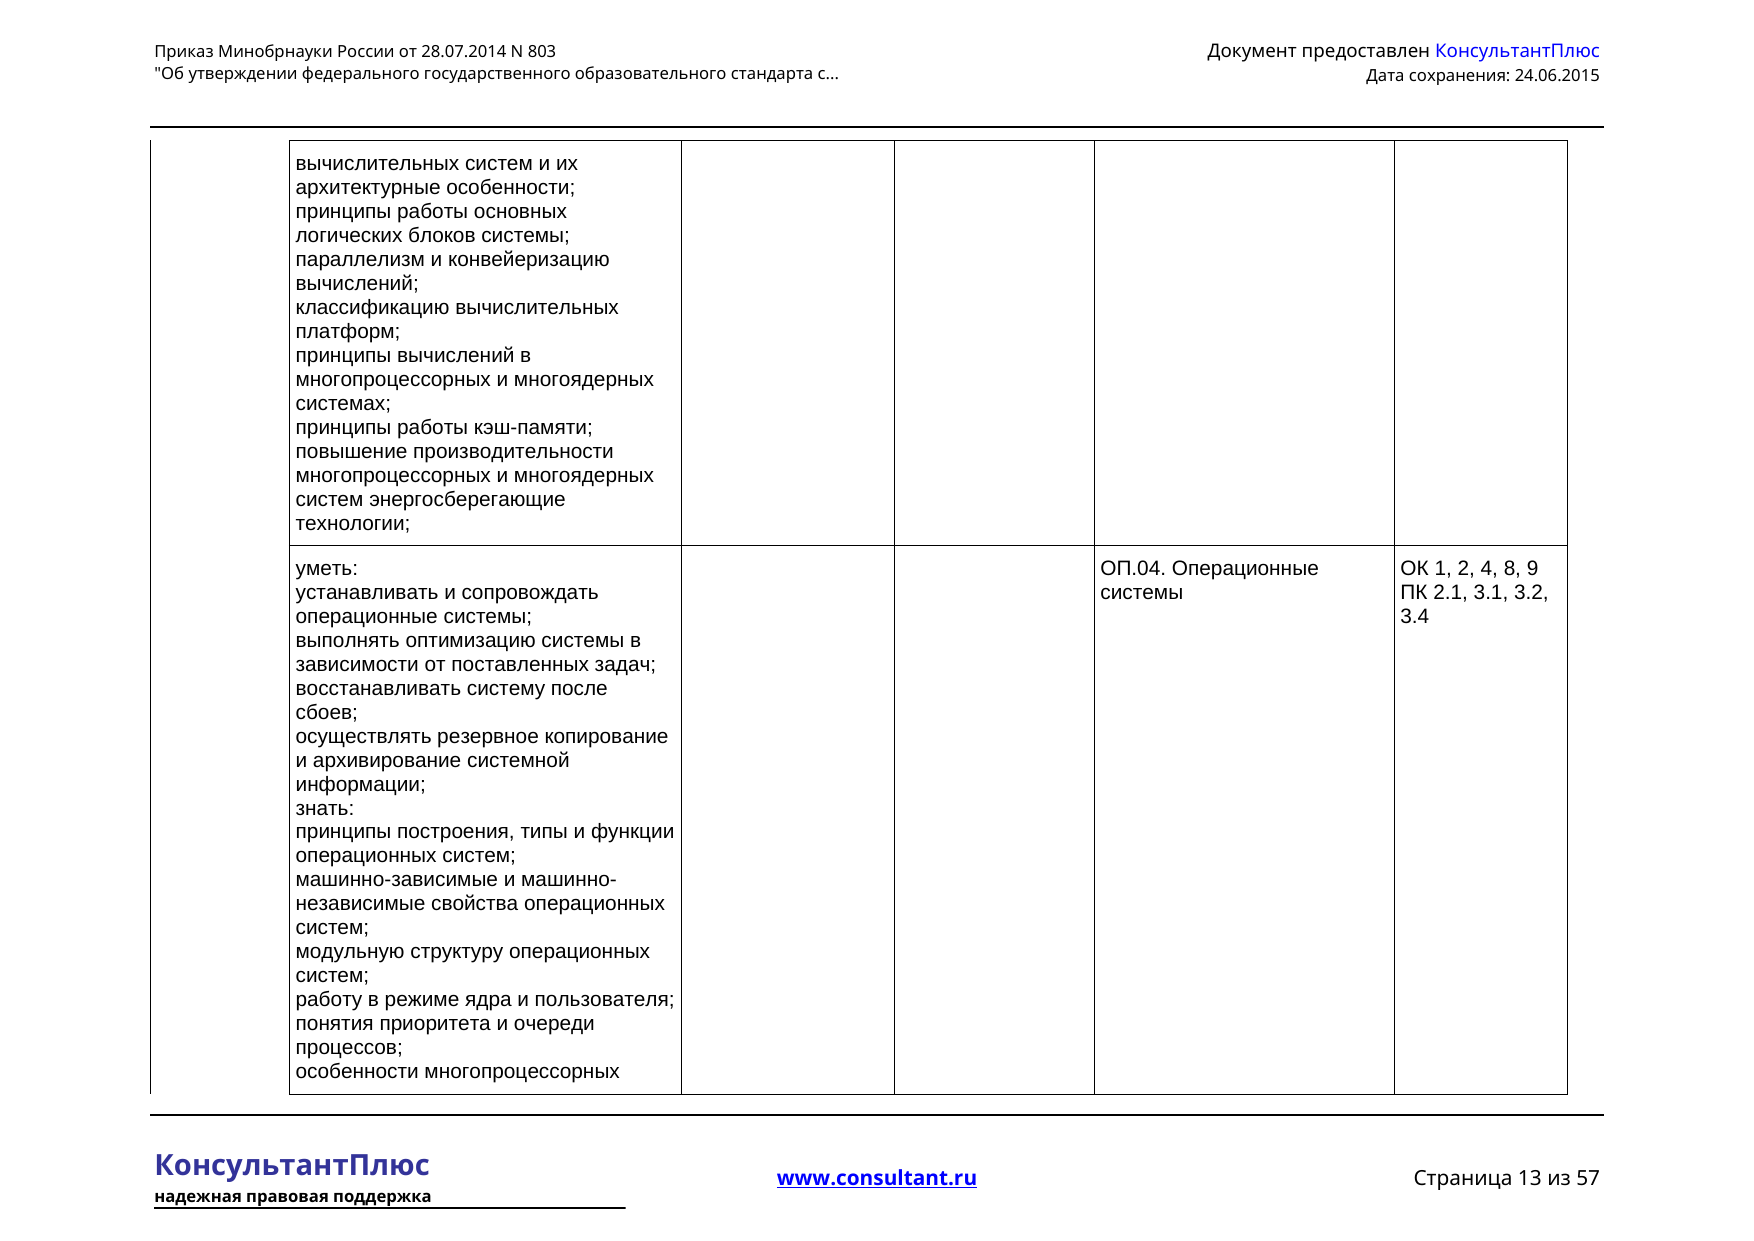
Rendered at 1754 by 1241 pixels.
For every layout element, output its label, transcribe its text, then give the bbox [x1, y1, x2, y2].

table_cell [682, 546, 894, 1093]
table_cell ОК 1, 2, 4, 8, 9 ПК 2.1, 3.1, 3.2, 3.4 [1395, 546, 1567, 1093]
table_cell [895, 141, 1094, 545]
table_cell уметь: устанавливать и сопровождать операционные системы; выполнять оптимизацию системы в зависимости от поставленных задач; восстанавливать систему после сбоев; осуществлять резервное копирование и архивирование системной информации; знать: принципы построения, типы и функции операционных систем; машинно-зависимые и машинно-независимые свойства операционных систем; модульную структуру операционных систем; работу в режиме ядра и пользователя; понятия приоритета и очереди процессов; особенности многопроцессорных [290, 546, 681, 1093]
table_cell [151, 545, 289, 1093]
table_cell вычислительных систем и их архитектурные особенности; принципы работы основных логических блоков системы; параллелизм и конвейеризацию вычислений; классификацию вычислительных платформ; принципы вычислений в многопроцессорных и многоядерных системах; принципы работы кэш-памяти; повышение производительности многопроцессорных и многоядерных систем энергосберегающие технологии; [290, 141, 681, 545]
table_cell [1395, 141, 1567, 545]
table_cell [1095, 141, 1394, 545]
table_cell [151, 140, 289, 545]
table_cell ОП.04. Операционные системы [1095, 546, 1394, 1093]
table_cell [682, 141, 894, 545]
table_cell [895, 546, 1094, 1093]
